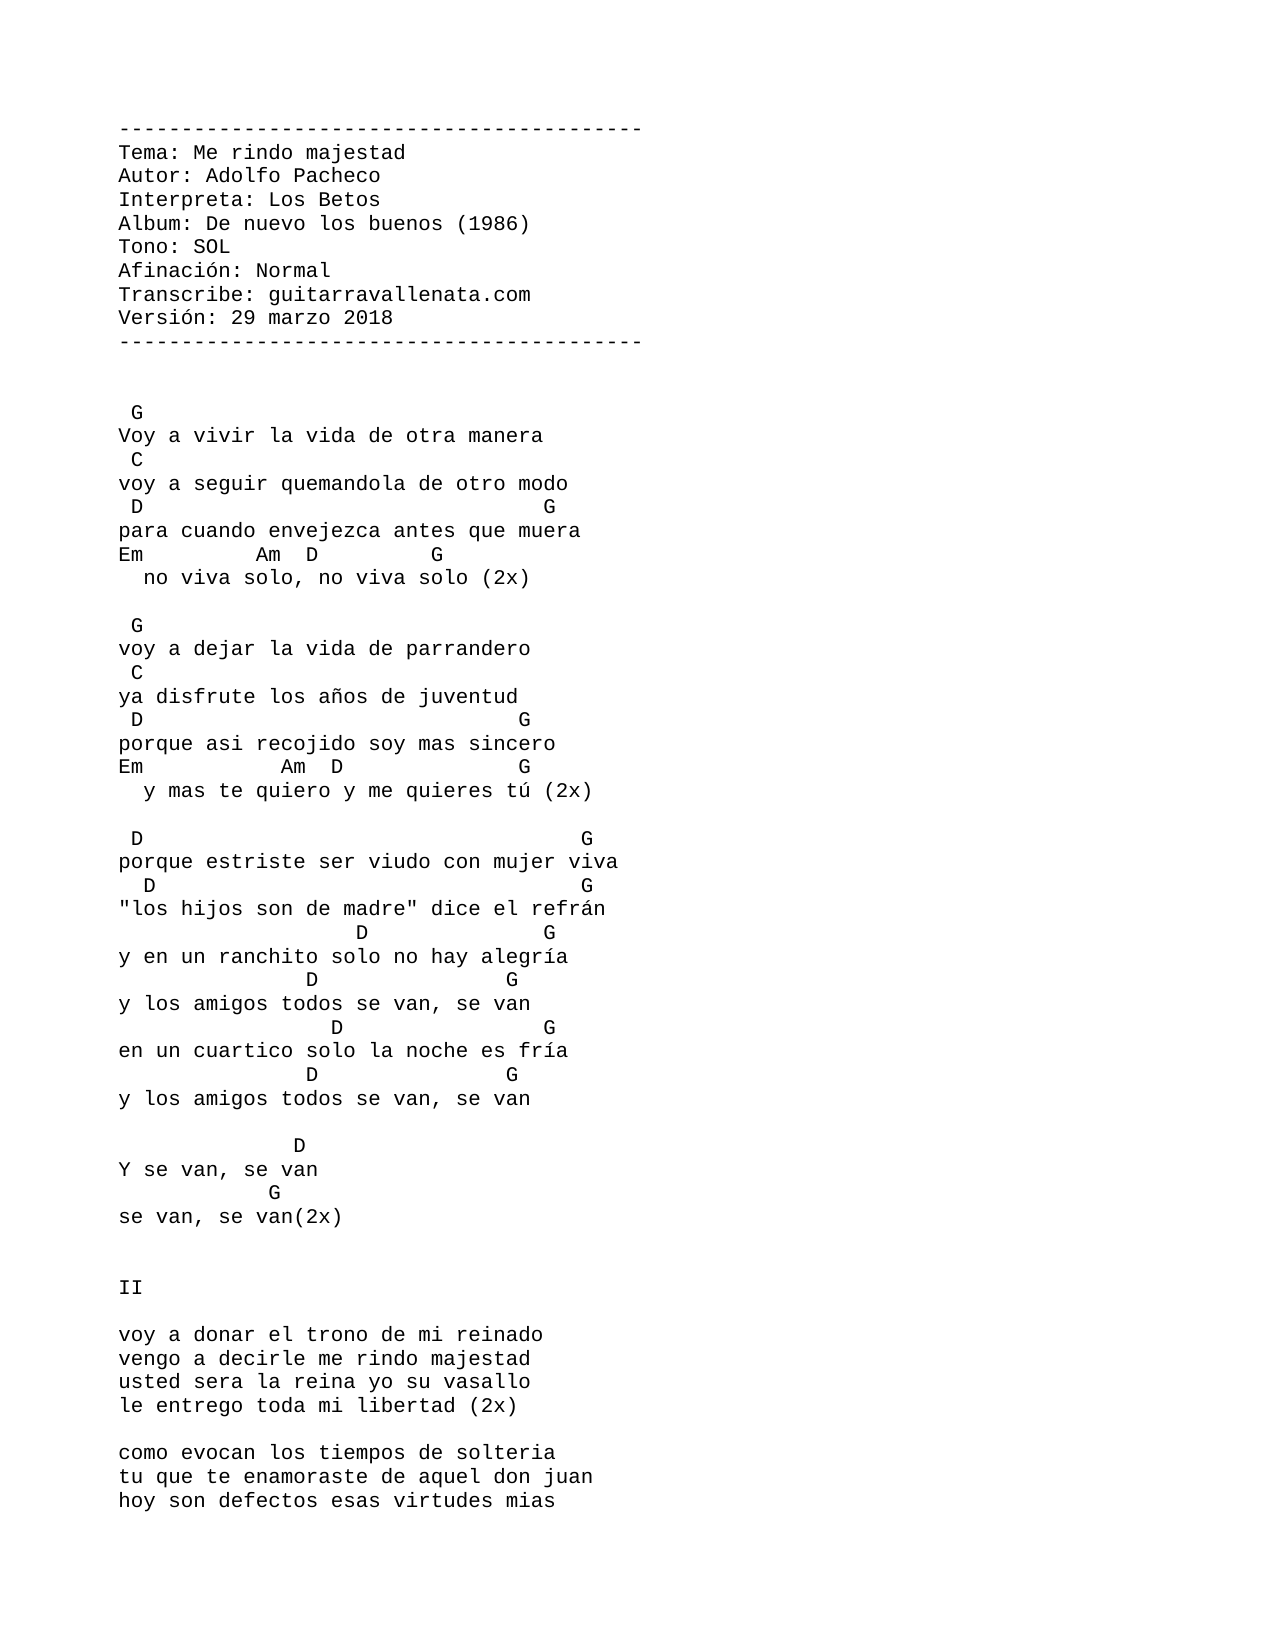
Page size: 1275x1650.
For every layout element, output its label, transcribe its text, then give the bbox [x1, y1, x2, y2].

text II [118, 1277, 1157, 1300]
text vengo a decirle me rindo majestad [118, 1348, 1157, 1371]
text D G [118, 875, 1157, 898]
text ------------------------------------------ [118, 331, 1157, 354]
text D G [118, 496, 1157, 520]
text Afinación: Normal [118, 260, 1157, 284]
text para cuando envejezca antes que muera [118, 520, 1157, 544]
text porque asi recojido soy mas sincero [118, 733, 1157, 757]
text voy a donar el trono de mi reinado [118, 1324, 1157, 1348]
text como evocan los tiempos de solteria [118, 1442, 1157, 1466]
text C [118, 449, 1157, 473]
text y los amigos todos se van, se van [118, 993, 1157, 1017]
text Transcribe: guitarravallenata.com [118, 284, 1157, 307]
text y en un ranchito solo no hay alegría [118, 946, 1157, 969]
text Voy a vivir la vida de otra manera [118, 426, 1157, 449]
text C [118, 662, 1157, 686]
text "los hijos son de madre" dice el refrán [118, 898, 1157, 922]
text hoy son defectos esas virtudes mias [118, 1489, 1157, 1513]
text D G [118, 1017, 1157, 1040]
text no viva solo, no viva solo (2x) [118, 567, 1157, 591]
text G [118, 1182, 1157, 1206]
text porque estriste ser viudo con mujer viva [118, 851, 1157, 875]
text D G [118, 827, 1157, 851]
text le entrego toda mi libertad (2x) [118, 1395, 1157, 1419]
text Tema: Me rindo majestad [118, 142, 1157, 165]
text Album: De nuevo los buenos (1986) [118, 213, 1157, 236]
text voy a seguir quemandola de otro modo [118, 473, 1157, 496]
text ya disfrute los años de juventud [118, 686, 1157, 709]
text G [118, 402, 1157, 426]
text usted sera la reina yo su vasallo [118, 1371, 1157, 1395]
text Tono: SOL [118, 236, 1157, 260]
text D G [118, 922, 1157, 946]
text tu que te enamoraste de aquel don juan [118, 1466, 1157, 1489]
text Em Am D G [118, 757, 1157, 780]
text y los amigos todos se van, se van [118, 1088, 1157, 1111]
text D G [118, 1064, 1157, 1088]
text D G [118, 969, 1157, 993]
text Interpreta: Los Betos [118, 189, 1157, 213]
text en un cuartico solo la noche es fría [118, 1040, 1157, 1064]
text D [118, 1135, 1157, 1158]
text ------------------------------------------ [118, 118, 1157, 142]
text Y se van, se van [118, 1158, 1157, 1182]
text se van, se van(2x) [118, 1206, 1157, 1229]
text Autor: Adolfo Pacheco [118, 165, 1157, 189]
text D G [118, 709, 1157, 733]
text Em Am D G [118, 544, 1157, 567]
text G [118, 615, 1157, 638]
text Versión: 29 marzo 2018 [118, 307, 1157, 331]
text voy a dejar la vida de parrandero [118, 638, 1157, 662]
text y mas te quiero y me quieres tú (2x) [118, 780, 1157, 804]
